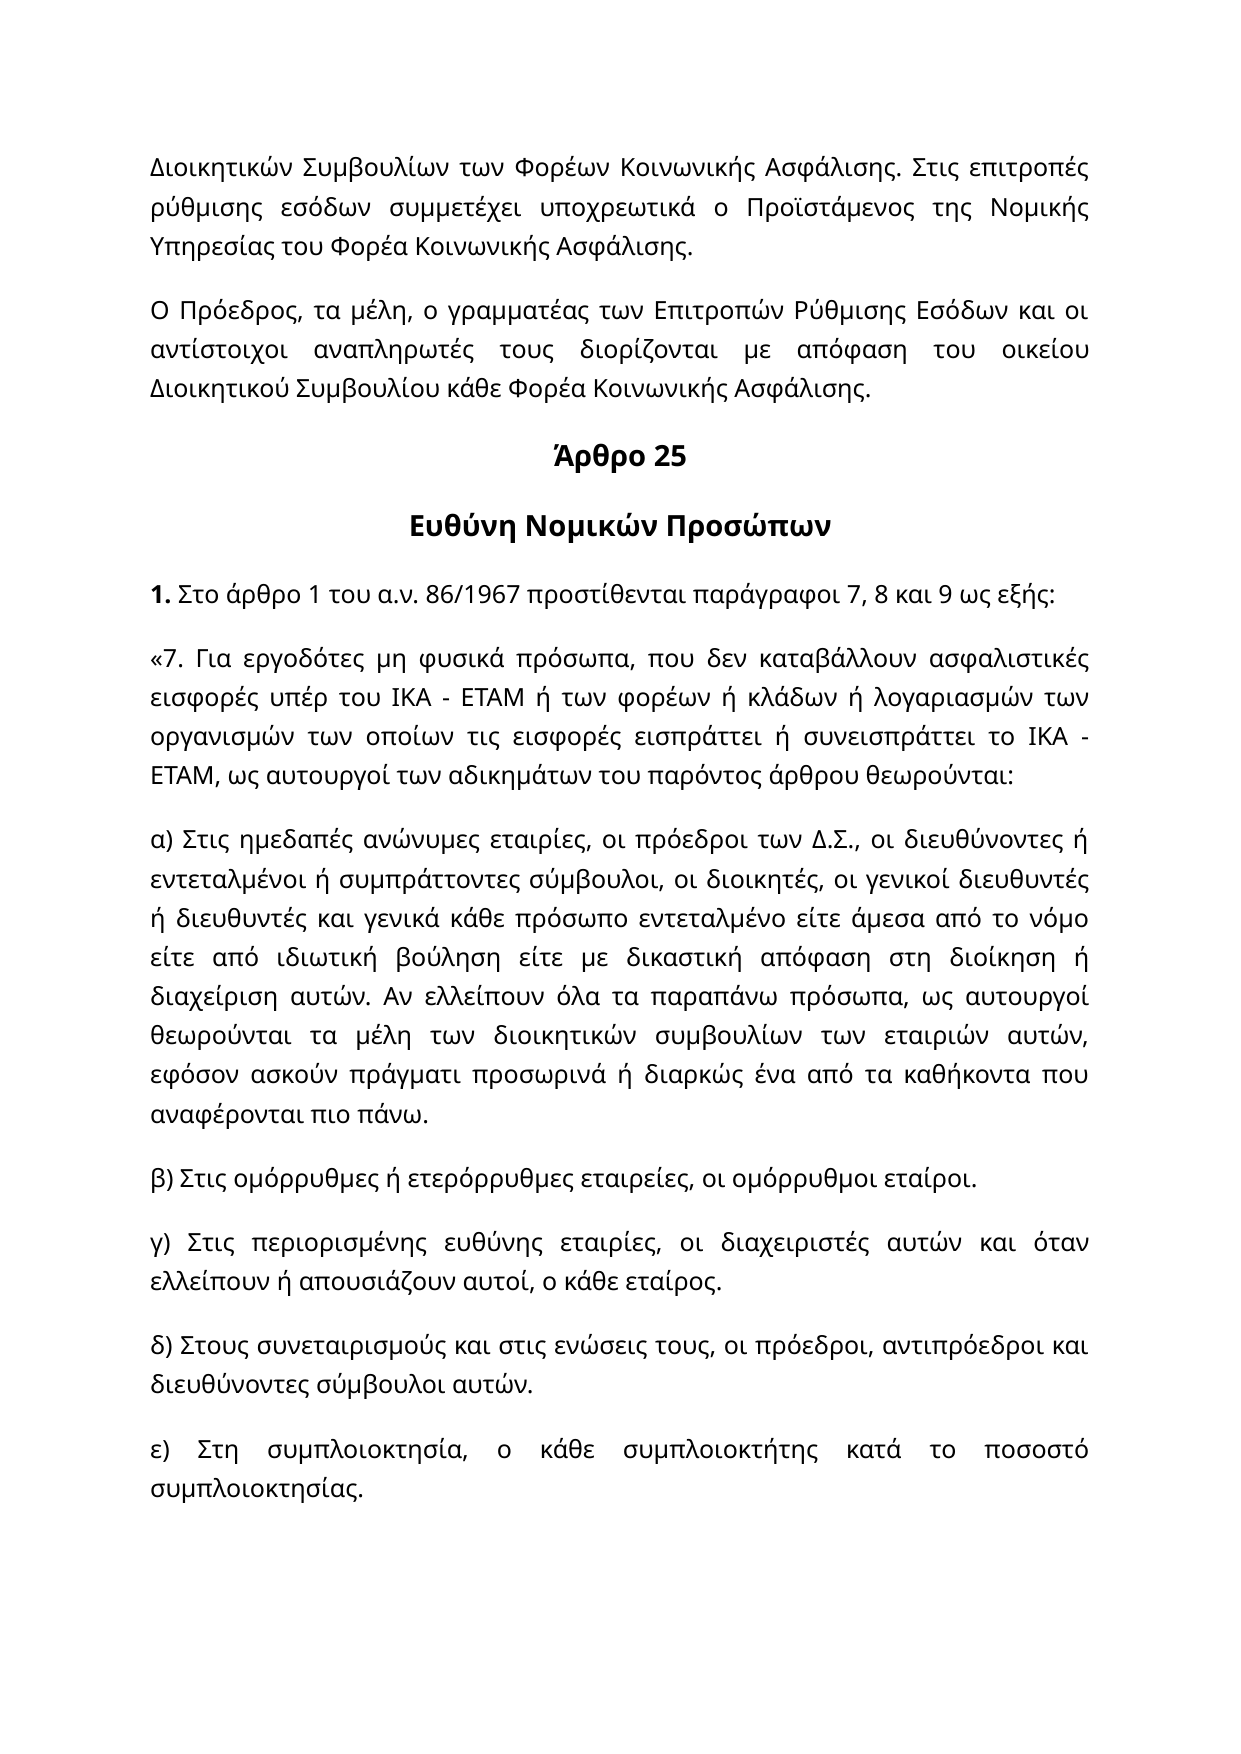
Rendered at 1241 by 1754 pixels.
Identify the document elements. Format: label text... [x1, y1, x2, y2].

subtitle Ευθύνη Νομικών Προσώπων [150, 506, 1090, 545]
text Ο Πρόεδρος, τα μέλη, ο γραμματέας των Επιτροπών Ρύθμισης Εσόδων και οι αντίστοιχοι αναπληρωτές τους διορίζονται με απόφαση του οικείου Διοικητικού Συμβουλίου κάθε Φορέα Κοινωνικής Ασφάλισης. [150, 292, 1090, 405]
text ε) Στη συμπλοιοκτησία, ο κάθε συμπλοιοκτήτης κατά το ποσοστό συμπλοιοκτησίας. [150, 1431, 1090, 1504]
text δ) Στους συνεταιρισμούς και στις ενώσεις τους, οι πρόεδροι, αντιπρόεδροι και διευθύνοντες σύμβουλοι αυτών. [150, 1328, 1090, 1401]
text Διοικητικών Συμβουλίων των Φορέων Κοινωνικής Ασφάλισης. Στις επιτροπές ρύθμισης εσόδων συμμετέχει υποχρεωτικά ο Προϊστάμενος της Νομικής Υπηρεσίας του Φορέα Κοινωνικής Ασφάλισης. [150, 150, 1090, 262]
subtitle Άρθρο 25 [150, 435, 1090, 475]
text «7. Για εργοδότες μη φυσικά πρόσωπα, που δεν καταβάλλουν ασφαλιστικές εισφορές υπέρ του ΙΚΑ - ΕΤΑΜ ή των φορέων ή κλάδων ή λογαριασμών των οργανισμών των οποίων τις εισφορές εισπράττει ή συνεισπράττει το ΙΚΑ - ΕΤΑΜ, ως αυτουργοί των αδικημάτων του παρόντος άρθρου θεωρούνται: [150, 640, 1090, 792]
text 1. Στο άρθρο 1 του α.ν. 86/1967 προστίθενται παράγραφοι 7, 8 και 9 ως εξής: [150, 576, 1090, 610]
text γ) Στις περιορισμένης ευθύνης εταιρίες, οι διαχειριστές αυτών και όταν ελλείπουν ή απουσιάζουν αυτοί, ο κάθε εταίρος. [150, 1224, 1090, 1298]
text α) Στις ημεδαπές ανώνυμες εταιρίες, οι πρόεδροι των Δ.Σ., οι διευθύνοντες ή εντεταλμένοι ή συμπράττοντες σύμβουλοι, οι διοικητές, οι γενικοί διευθυντές ή διευθυντές και γενικά κάθε πρόσωπο εντεταλμένο είτε άμεσα από το νόμο είτε από ιδιωτική βούληση είτε με δικαστική απόφαση στη διοίκηση ή διαχείριση αυτών. Αν ελλείπουν όλα τα παραπάνω πρόσωπα, ως αυτουργοί θεωρούνται τα μέλη των διοικητικών συμβουλίων των εταιριών αυτών, εφόσον ασκούν πράγματι προσωρινά ή διαρκώς ένα από τα καθήκοντα που αναφέρονται πιο πάνω. [150, 822, 1090, 1130]
text β) Στις ομόρρυθμες ή ετερόρρυθμες εταιρείες, οι ομόρρυθμοι εταίροι. [150, 1160, 1090, 1194]
